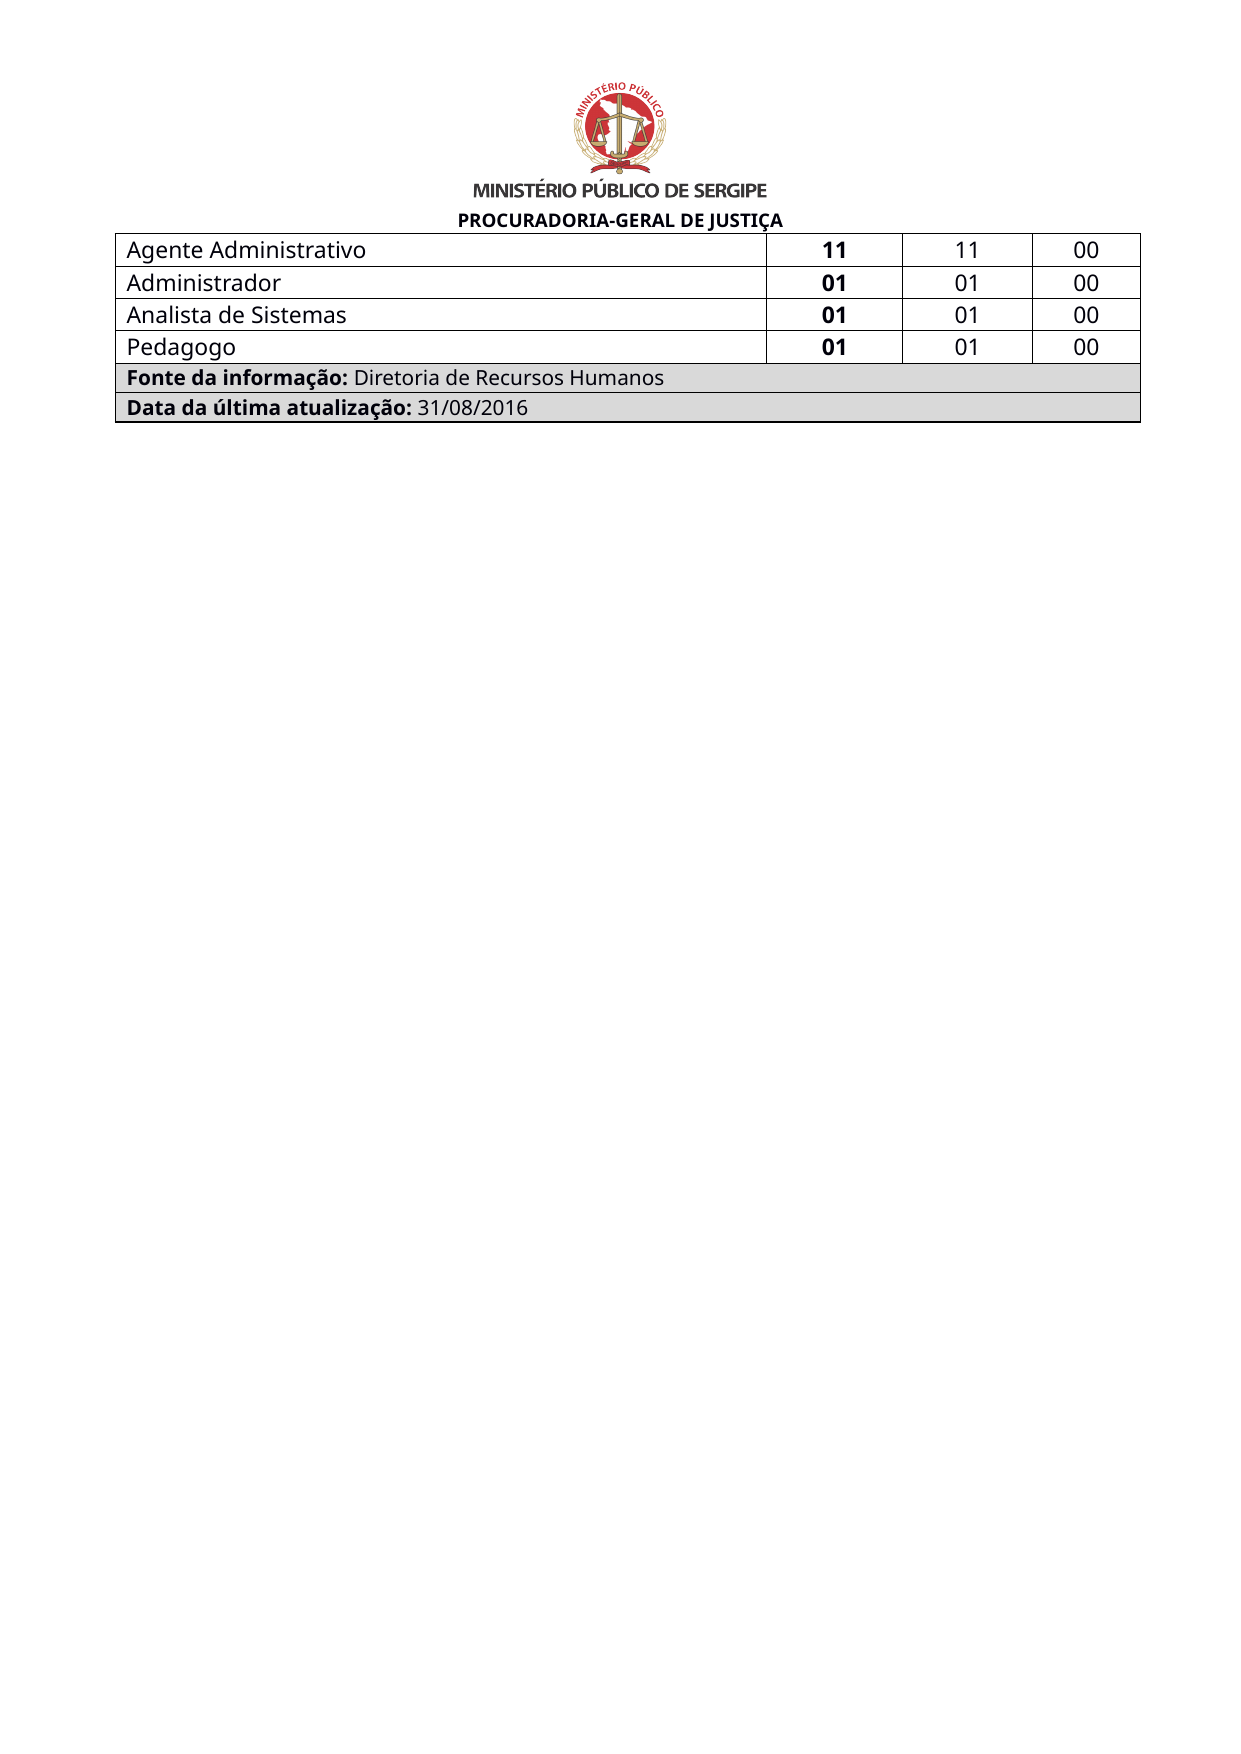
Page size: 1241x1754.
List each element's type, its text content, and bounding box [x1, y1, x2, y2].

table_cell 01 [903, 331, 1032, 362]
table_cell Analista de Sistemas [116, 299, 766, 330]
table_cell 00 [1033, 331, 1140, 362]
table_cell 11 [903, 234, 1032, 266]
table_cell 01 [767, 331, 902, 362]
table_cell 01 [903, 267, 1032, 298]
table_cell Data da última atualização: 31/08/2016 [116, 393, 1140, 421]
table_cell 00 [1033, 267, 1140, 298]
table_cell Agente Administrativo [116, 234, 766, 266]
table_cell Pedagogo [116, 331, 766, 362]
table_cell 01 [767, 267, 902, 298]
table_cell 01 [903, 299, 1032, 330]
table_cell Fonte da informação: Diretoria de Recursos Humanos [116, 364, 1140, 392]
table_cell 11 [767, 234, 902, 266]
table_cell 01 [767, 299, 902, 330]
picture [473, 82, 767, 201]
table_cell 00 [1033, 234, 1140, 266]
table_cell Administrador [116, 267, 766, 298]
table_cell 00 [1033, 299, 1140, 330]
